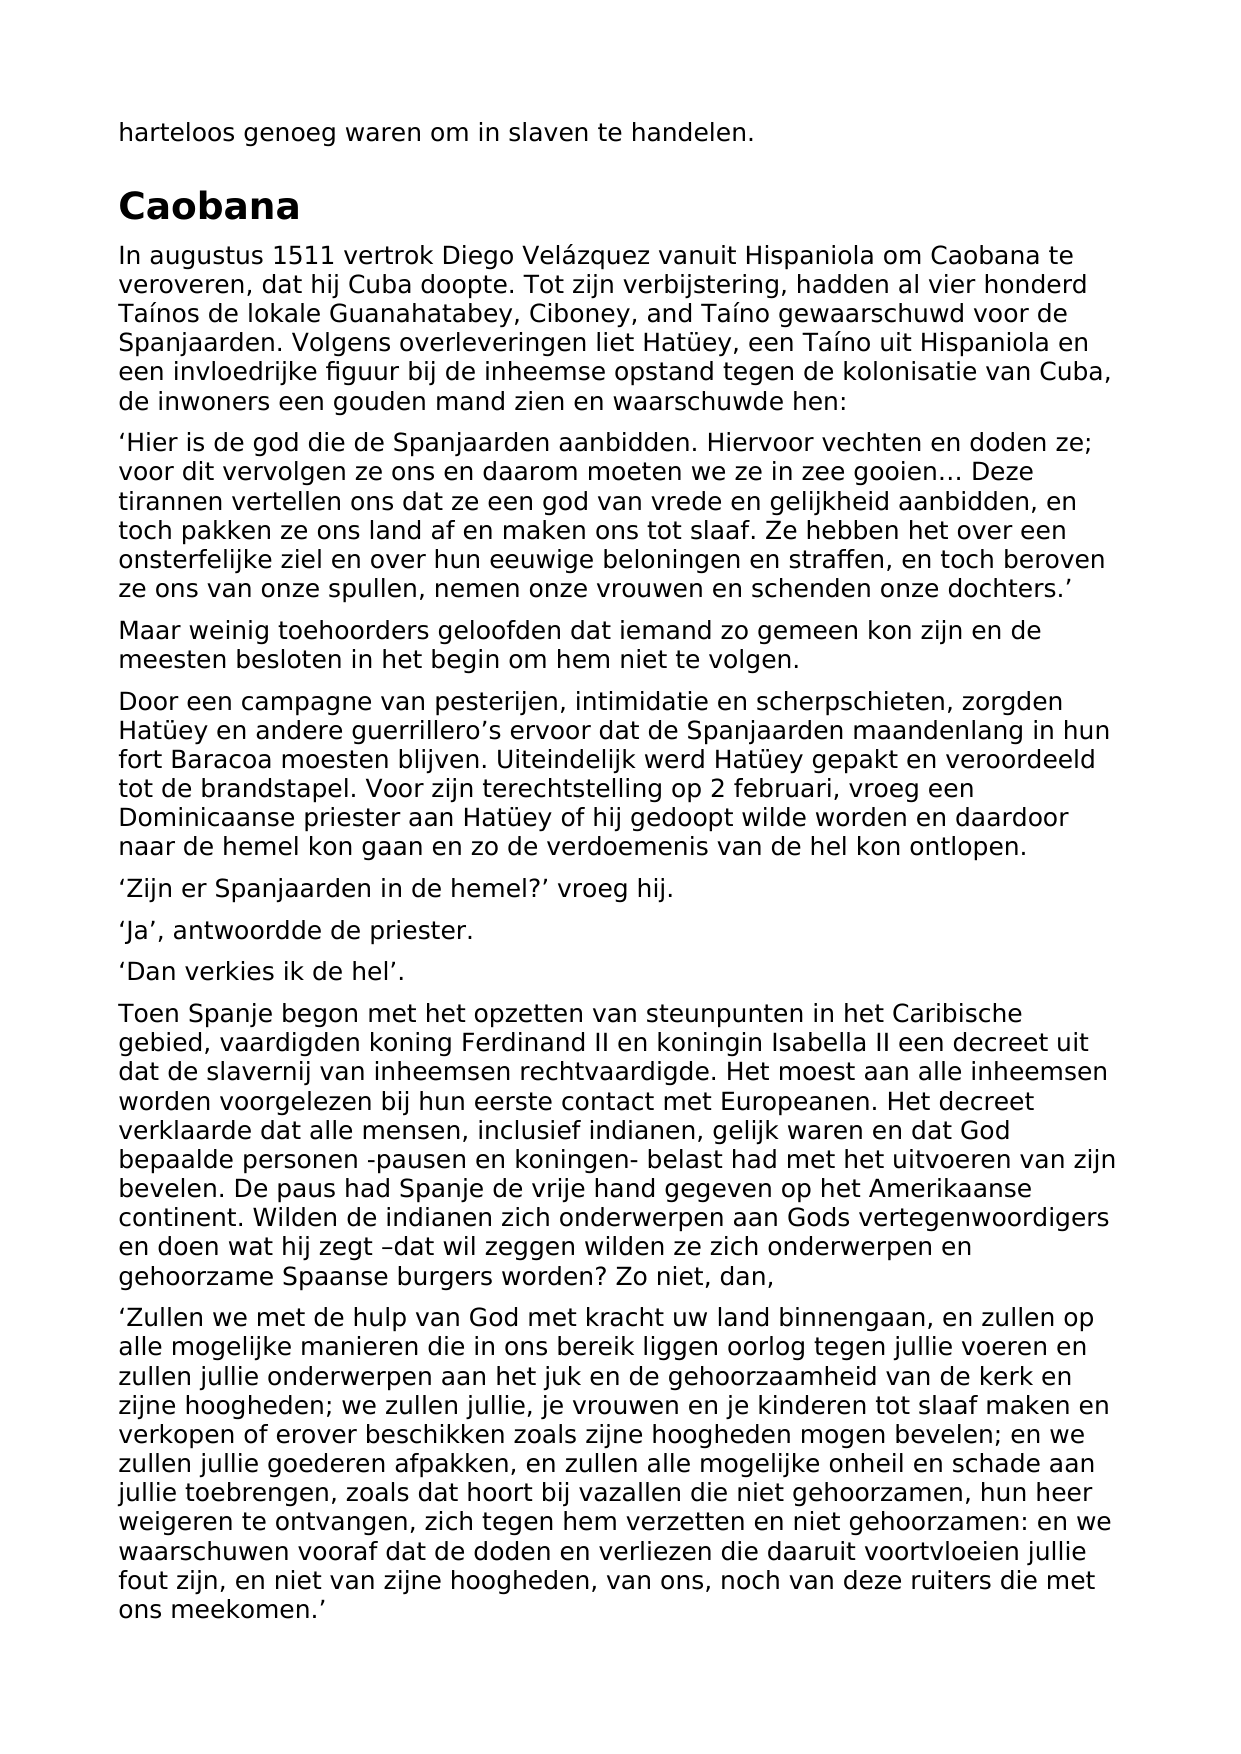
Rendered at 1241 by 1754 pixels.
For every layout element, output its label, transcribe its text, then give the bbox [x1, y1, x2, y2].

text harteloos genoeg waren om in slaven te handelen. [118, 118, 1122, 147]
text ‘Dan verkies ik de hel’. [118, 958, 1122, 987]
text Maar weinig toehoorders geloofden dat iemand zo gemeen kon zijn en de meesten besloten in het begin om hem niet te volgen. [118, 616, 1122, 674]
text Door een campagne van pesterijen, intimidatie en scherpschieten, zorgden Hatüey en andere guerrillero’s ervoor dat de Spanjaarden maandenlang in hun fort Baracoa moesten blijven. Uiteindelijk werd Hatüey gepakt en veroordeeld tot de brandstapel. Voor zijn terechtstelling op 2 februari, vroeg een Dominicaanse priester aan Hatüey of hij gedoopt wilde worden en daardoor naar de hemel kon gaan en zo de verdoemenis van de hel kon ontlopen. [118, 687, 1122, 862]
text ‘Ja’, antwoordde de priester. [118, 916, 1122, 945]
text In augustus 1511 vertrok Diego Velázquez vanuit Hispaniola om Caobana te veroveren, dat hij Cuba doopte. Tot zijn verbijstering, hadden al vier honderd Taínos de lokale Guanahatabey, Ciboney, and Taíno gewaarschuwd voor de Spanjaarden. Volgens overleveringen liet Hatüey, een Taíno uit Hispaniola en een invloedrijke figuur bij de inheemse opstand tegen de kolonisatie van Cuba, de inwoners een gouden mand zien en waarschuwde hen: [118, 241, 1122, 416]
text ‘Hier is de god die de Spanjaarden aanbidden. Hiervoor vechten en doden ze; voor dit vervolgen ze ons en daarom moeten we ze in zee gooien… Deze tirannen vertellen ons dat ze een god van vrede en gelijkheid aanbidden, en toch pakken ze ons land af en maken ons tot slaaf. Ze hebben het over een onsterfelijke ziel en over hun eeuwige beloningen en straffen, en toch beroven ze ons van onze spullen, nemen onze vrouwen en schenden onze dochters.’ [118, 428, 1122, 603]
text ‘Zullen we met de hulp van God met kracht uw land binnengaan, en zullen op alle mogelijke manieren die in ons bereik liggen oorlog tegen jullie voeren en zullen jullie onderwerpen aan het juk en de gehoorzaamheid van de kerk en zijne hoogheden; we zullen jullie, je vrouwen en je kinderen tot slaaf maken en verkopen of erover beschikken zoals zijne hoogheden mogen bevelen; en we zullen jullie goederen afpakken, en zullen alle mogelijke onheil en schade aan jullie toebrengen, zoals dat hoort bij vazallen die niet gehoorzamen, hun heer weigeren te ontvangen, zich tegen hem verzetten en niet gehoorzamen: en we waarschuwen vooraf dat de doden en verliezen die daaruit voortvloeien jullie fout zijn, en niet van zijne hoogheden, van ons, noch van deze ruiters die met ons meekomen.’ [118, 1303, 1122, 1624]
text ‘Zijn er Spanjaarden in de hemel?’ vroeg hij. [118, 874, 1122, 903]
text Toen Spanje begon met het opzetten van steunpunten in het Caribische gebied, vaardigden koning Ferdinand II en koningin Isabella II een decreet uit dat de slavernij van inheemsen rechtvaardigde. Het moest aan alle inheemsen worden voorgelezen bij hun eerste contact met Europeanen. Het decreet verklaarde dat alle mensen, inclusief indianen, gelijk waren en dat God bepaalde personen -pausen en koningen- belast had met het uitvoeren van zijn bevelen. De paus had Spanje de vrije hand gegeven op het Amerikaanse continent. Wilden de indianen zich onderwerpen aan Gods vertegenwoordigers en doen wat hij zegt –dat wil zeggen wilden ze zich onderwerpen en gehoorzame Spaanse burgers worden? Zo niet, dan, [118, 999, 1122, 1291]
subtitle Caobana [118, 185, 1122, 228]
